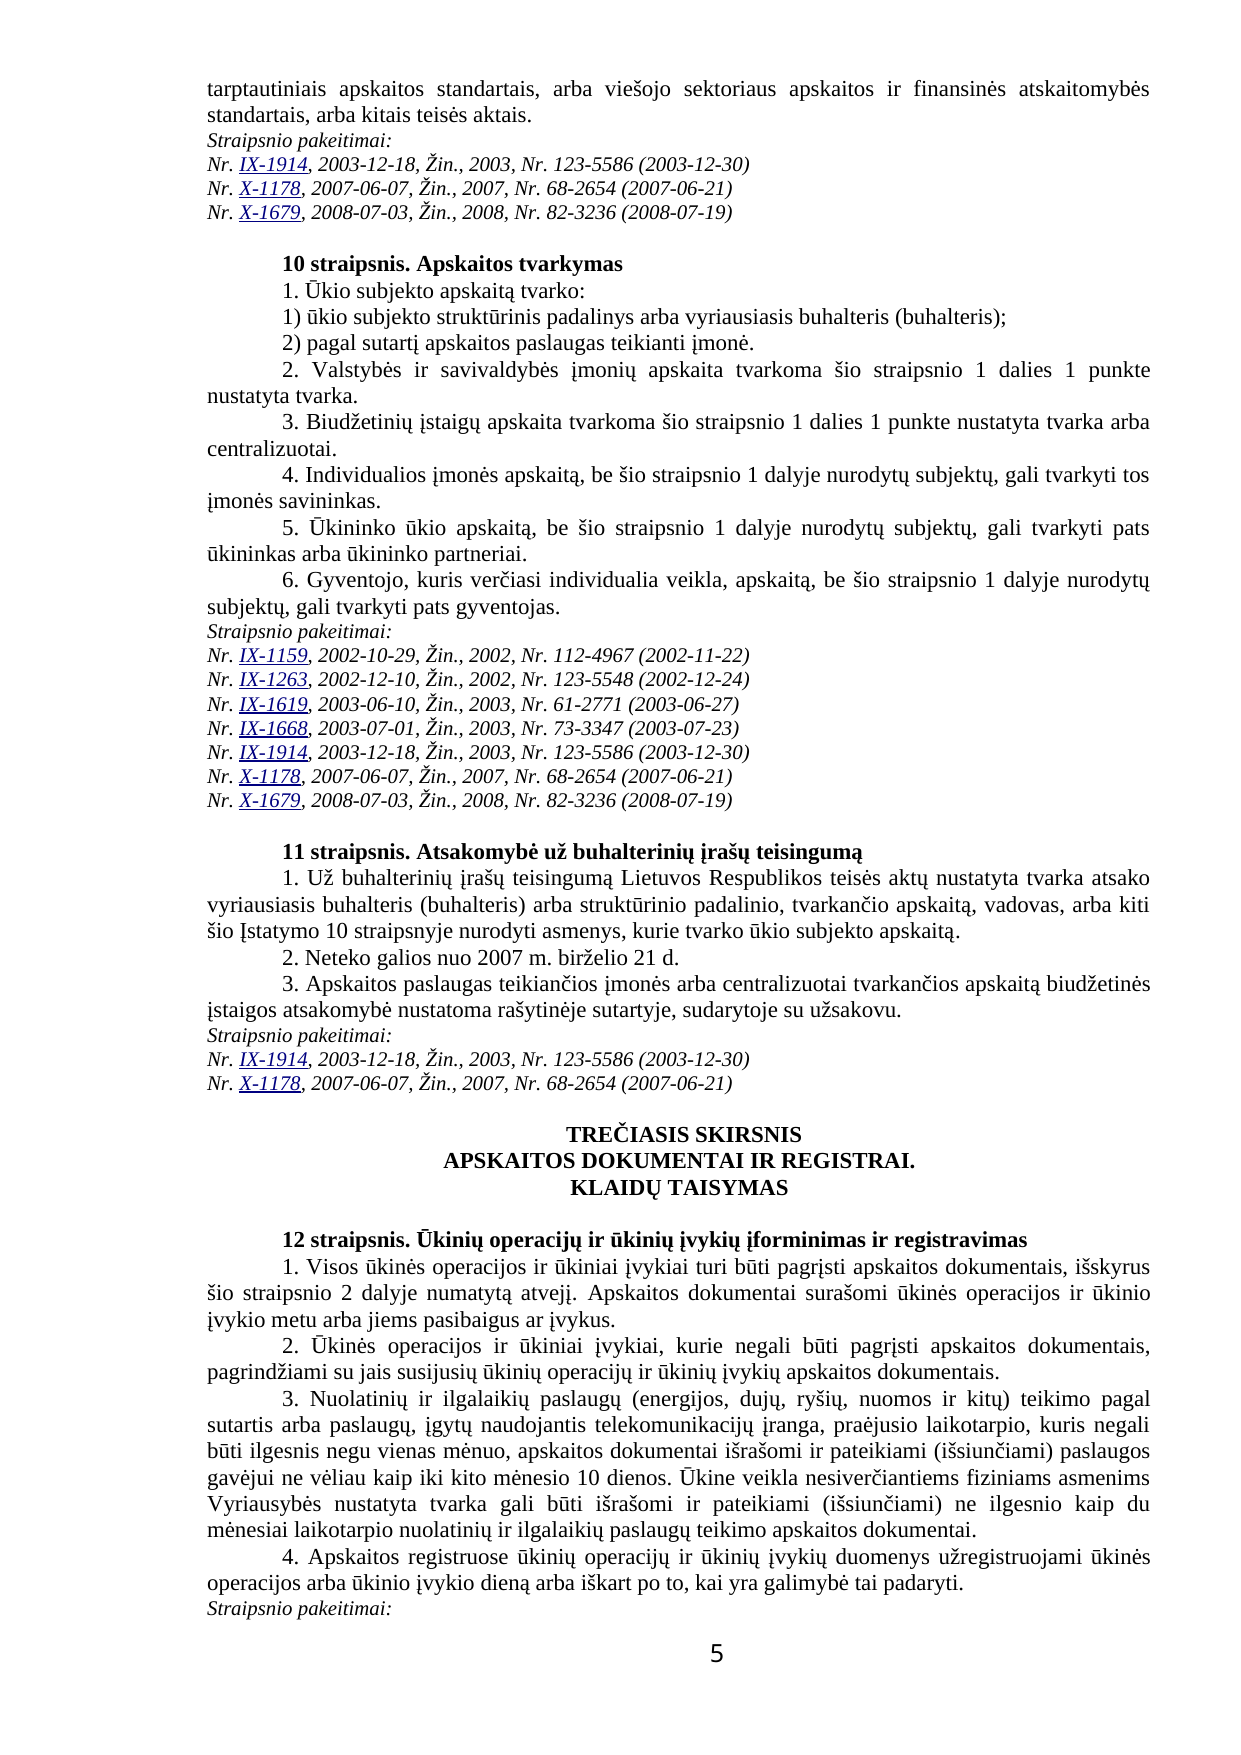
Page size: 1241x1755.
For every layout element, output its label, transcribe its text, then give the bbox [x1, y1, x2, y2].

text Nr. IX-1914, 2003-12-18, Žin., 2003, Nr. 123-5586 (2003-12-30) [207, 1047, 1152, 1071]
text 12 straipsnis. Ūkinių operacijų ir ūkinių įvykių įforminimas ir registravimas [207, 1227, 1152, 1253]
text Nr. X-1679, 2008-07-03, Žin., 2008, Nr. 82-3236 (2008-07-19) [207, 788, 1152, 812]
text TREČIASIS SKIRSNIS [207, 1121, 1152, 1147]
text 1) ūkio subjekto struktūrinis padalinys arba vyriausiasis buhalteris (buhalteris); [207, 303, 1152, 329]
text Straipsnio pakeitimai: [207, 1596, 1152, 1619]
text Nr. IX-1668, 2003-07-01, Žin., 2003, Nr. 73-3347 (2003-07-23) [207, 716, 1152, 739]
text 4. Apskaitos registruose ūkinių operacijų ir ūkinių įvykių duomenys užregistruojami ūkinės operacijos arba ūkinio įvykio dieną arba iškart po to, kai yra galimybė tai padaryti. [207, 1543, 1152, 1596]
text 2. Neteko galios nuo 2007 m. birželio 21 d. [207, 943, 1152, 970]
text 3. Biudžetinių įstaigų apskaita tvarkoma šio straipsnio 1 dalies 1 punkte nustatyta tvarka arba centralizuotai. [207, 408, 1152, 461]
text APSKAITOS DOKUMENTAI IR REGISTRAI. [207, 1147, 1152, 1174]
text 3. Nuolatinių ir ilgalaikių paslaugų (energijos, dujų, ryšių, nuomos ir kitų) teikimo pagal sutartis arba paslaugų, įgytų naudojantis telekomunikacijų įranga, praėjusio laikotarpio, kuris negali būti ilgesnis negu vienas mėnuo, apskaitos dokumentai išrašomi ir pateikiami (išsiunčiami) paslaugos gavėjui ne vėliau kaip iki kito mėnesio 10 dienos. Ūkine veikla nesiverčiantiems fiziniams asmenims Vyriausybės nustatyta tvarka gali būti išrašomi ir pateikiami (išsiunčiami) ne ilgesnio kaip du mėnesiai laikotarpio nuolatinių ir ilgalaikių paslaugų teikimo apskaitos dokumentai. [207, 1385, 1152, 1543]
text Nr. IX-1619, 2003-06-10, Žin., 2003, Nr. 61-2771 (2003-06-27) [207, 691, 1152, 716]
text 4. Individualios įmonės apskaitą, be šio straipsnio 1 dalyje nurodytų subjektų, gali tvarkyti tos įmonės savininkas. [207, 461, 1152, 514]
text 2. Valstybės ir savivaldybės įmonių apskaita tvarkoma šio straipsnio 1 dalies 1 punkte nustatyta tvarka. [207, 356, 1152, 408]
text Nr. X-1178, 2007-06-07, Žin., 2007, Nr. 68-2654 (2007-06-21) [207, 1071, 1152, 1095]
text Straipsnio pakeitimai: [207, 619, 1152, 643]
text KLAIDŲ TAISYMAS [207, 1174, 1152, 1200]
text 1. Už buhalterinių įrašų teisingumą Lietuvos Respublikos teisės aktų nustatyta tvarka atsako vyriausiasis buhalteris (buhalteris) arba struktūrinio padalinio, tvarkančio apskaitą, vadovas, arba kiti šio Įstatymo 10 straipsnyje nurodyti asmenys, kurie tvarko ūkio subjekto apskaitą. [207, 864, 1152, 943]
text 3. Apskaitos paslaugas teikiančios įmonės arba centralizuotai tvarkančios apskaitą biudžetinės įstaigos atsakomybė nustatoma rašytinėje sutartyje, sudarytoje su užsakovu. [207, 970, 1152, 1023]
text 6. Gyventojo, kuris verčiasi individualia veikla, apskaitą, be šio straipsnio 1 dalyje nurodytų subjektų, gali tvarkyti pats gyventojas. [207, 567, 1152, 619]
text 2. Ūkinės operacijos ir ūkiniai įvykiai, kurie negali būti pagrįsti apskaitos dokumentais, pagrindžiami su jais susijusių ūkinių operacijų ir ūkinių įvykių apskaitos dokumentais. [207, 1332, 1152, 1385]
text 10 straipsnis. Apskaitos tvarkymas [207, 250, 1152, 277]
text 5. Ūkininko ūkio apskaitą, be šio straipsnio 1 dalyje nurodytų subjektų, gali tvarkyti pats ūkininkas arba ūkininko partneriai. [207, 514, 1152, 567]
text Nr. X-1178, 2007-06-07, Žin., 2007, Nr. 68-2654 (2007-06-21) [207, 176, 1152, 200]
subtitle 11 straipsnis. Atsakomybė už buhalterinių įrašų teisingumą [207, 838, 1152, 864]
text Nr. IX-1914, 2003-12-18, Žin., 2003, Nr. 123-5586 (2003-12-30) [207, 739, 1152, 764]
text 1. Visos ūkinės operacijos ir ūkiniai įvykiai turi būti pagrįsti apskaitos dokumentais, išskyrus šio straipsnio 2 dalyje numatytą atvejį. Apskaitos dokumentai surašomi ūkinės operacijos ir ūkinio įvykio metu arba jiems pasibaigus ar įvykus. [207, 1253, 1152, 1332]
text Nr. X-1178, 2007-06-07, Žin., 2007, Nr. 68-2654 (2007-06-21) [207, 764, 1152, 788]
text 2) pagal sutartį apskaitos paslaugas teikianti įmonė. [207, 329, 1152, 356]
text Nr. IX-1263, 2002-12-10, Žin., 2002, Nr. 123-5548 (2002-12-24) [207, 667, 1152, 691]
text Nr. X-1679, 2008-07-03, Žin., 2008, Nr. 82-3236 (2008-07-19) [207, 200, 1152, 224]
text Straipsnio pakeitimai: [207, 1023, 1152, 1047]
text Straipsnio pakeitimai: [207, 128, 1152, 152]
text Nr. IX-1914, 2003-12-18, Žin., 2003, Nr. 123-5586 (2003-12-30) [207, 152, 1152, 176]
text 1. Ūkio subjekto apskaitą tvarko: [207, 277, 1152, 303]
text Nr. IX-1159, 2002-10-29, Žin., 2002, Nr. 112-4967 (2002-11-22) [207, 643, 1152, 667]
text tarptautiniais apskaitos standartais, arba viešojo sektoriaus apskaitos ir finansinės atskaitomybės standartais, arba kitais teisės aktais. [207, 75, 1152, 128]
